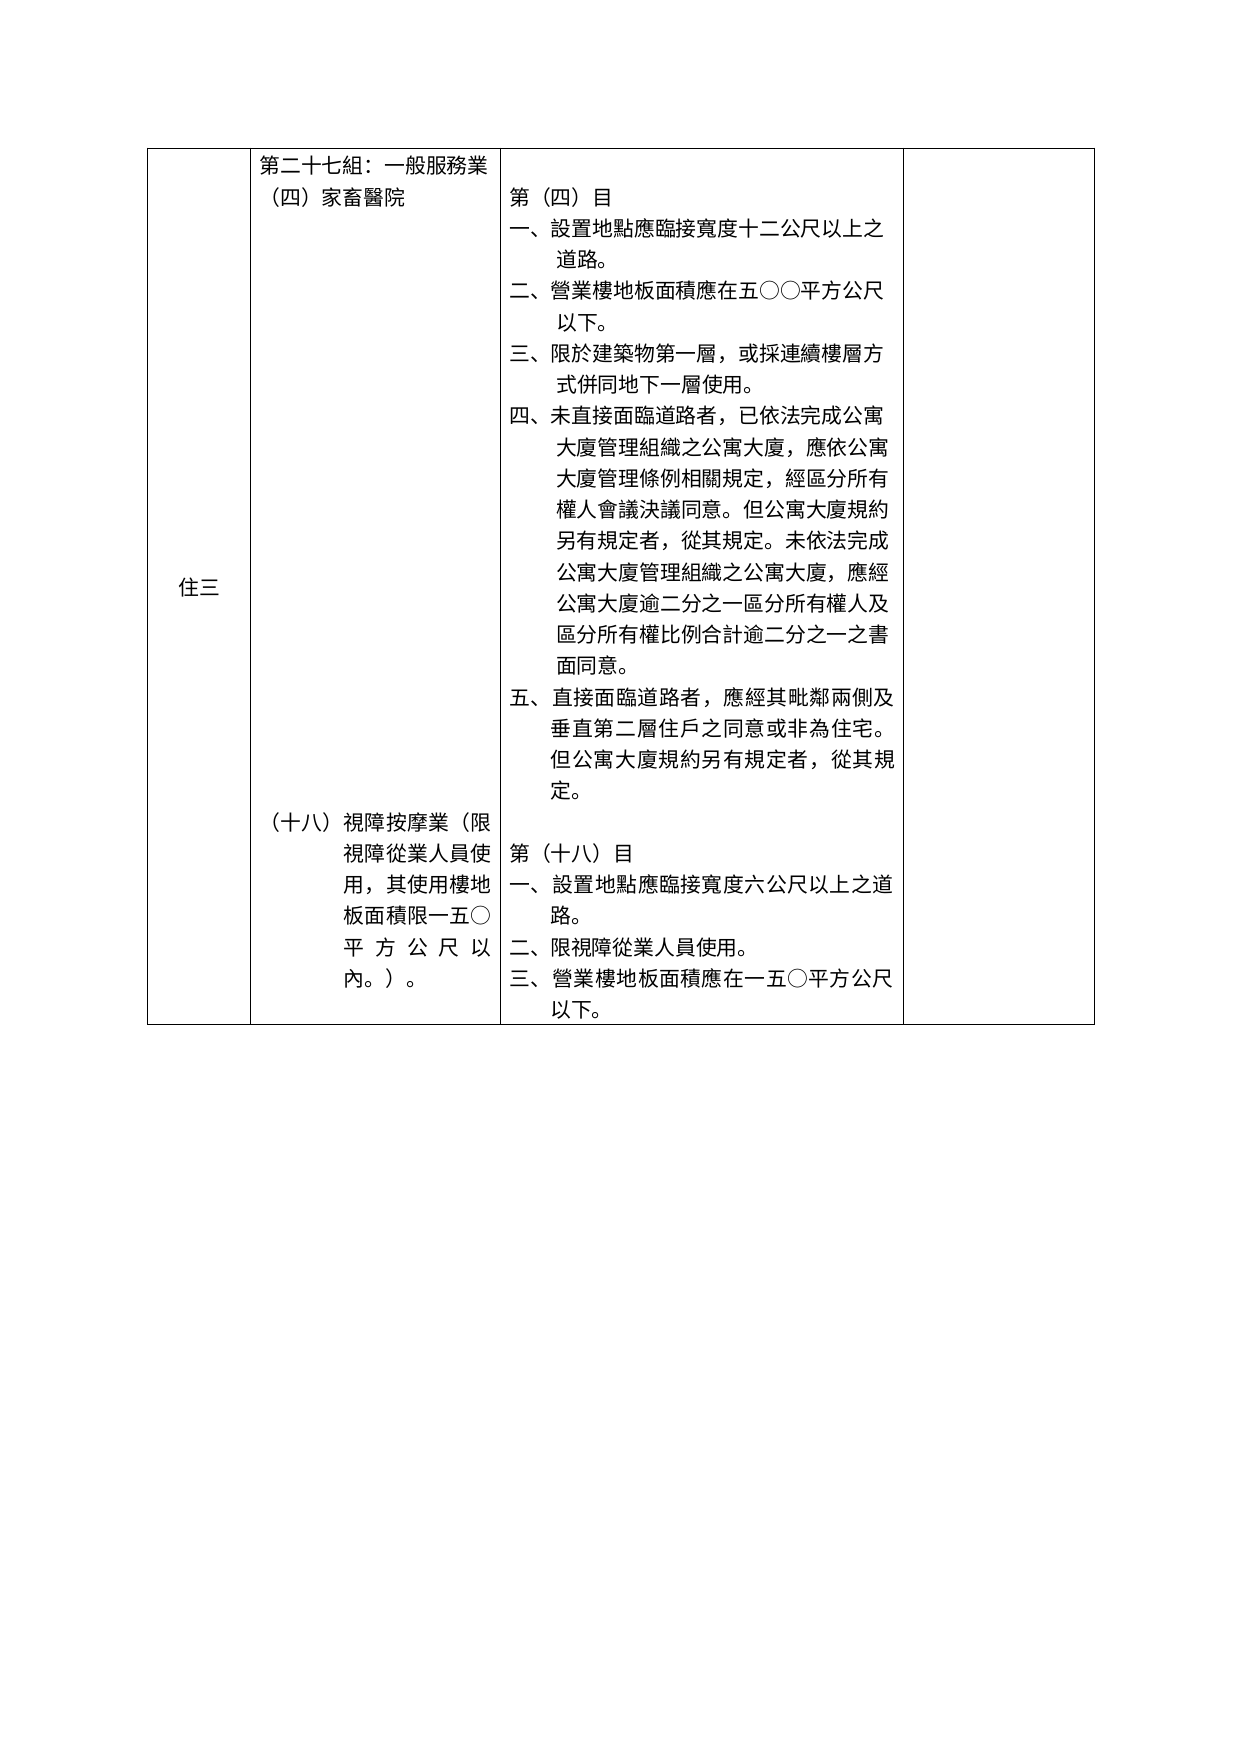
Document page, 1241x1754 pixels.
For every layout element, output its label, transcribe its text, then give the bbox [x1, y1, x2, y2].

table_cell [904, 149, 1094, 1024]
table_cell 第二十七組：一般服務業 （四）家畜醫院 （十八）視障按摩業（限視障從業人員使用，其使用樓地板面積限一五○平方公尺以內。）。 [251, 149, 500, 1024]
table_cell 住三 [148, 149, 250, 1024]
table_cell 第（四）目 一、設置地點應臨接寬度十二公尺以上之道路。 二、營業樓地板面積應在五○○平方公尺以下。 三、限於建築物第一層，或採連續樓層方式併同地下一層使用。 四、未直接面臨道路者，已依法完成公寓大廈管理組織之公寓大廈，應依公寓大廈管理條例相關規定，經區分所有權人會議決議同意。但公寓大廈規約另有規定者，從其規定。未依法完成公寓大廈管理組織之公寓大廈，應經公寓大廈逾二分之一區分所有權人及區分所有權比例合計逾二分之一之書面同意。 五、直接面臨道路者，應經其毗鄰兩側及垂直第二層住戶之同意或非為住宅。但公寓大廈規約另有規定者，從其規定。 第（十八）目 一、設置地點應臨接寬度六公尺以上之道路。 二、限視障從業人員使用。 三、營業樓地板面積應在一五○平方公尺以下。 [501, 149, 903, 1024]
